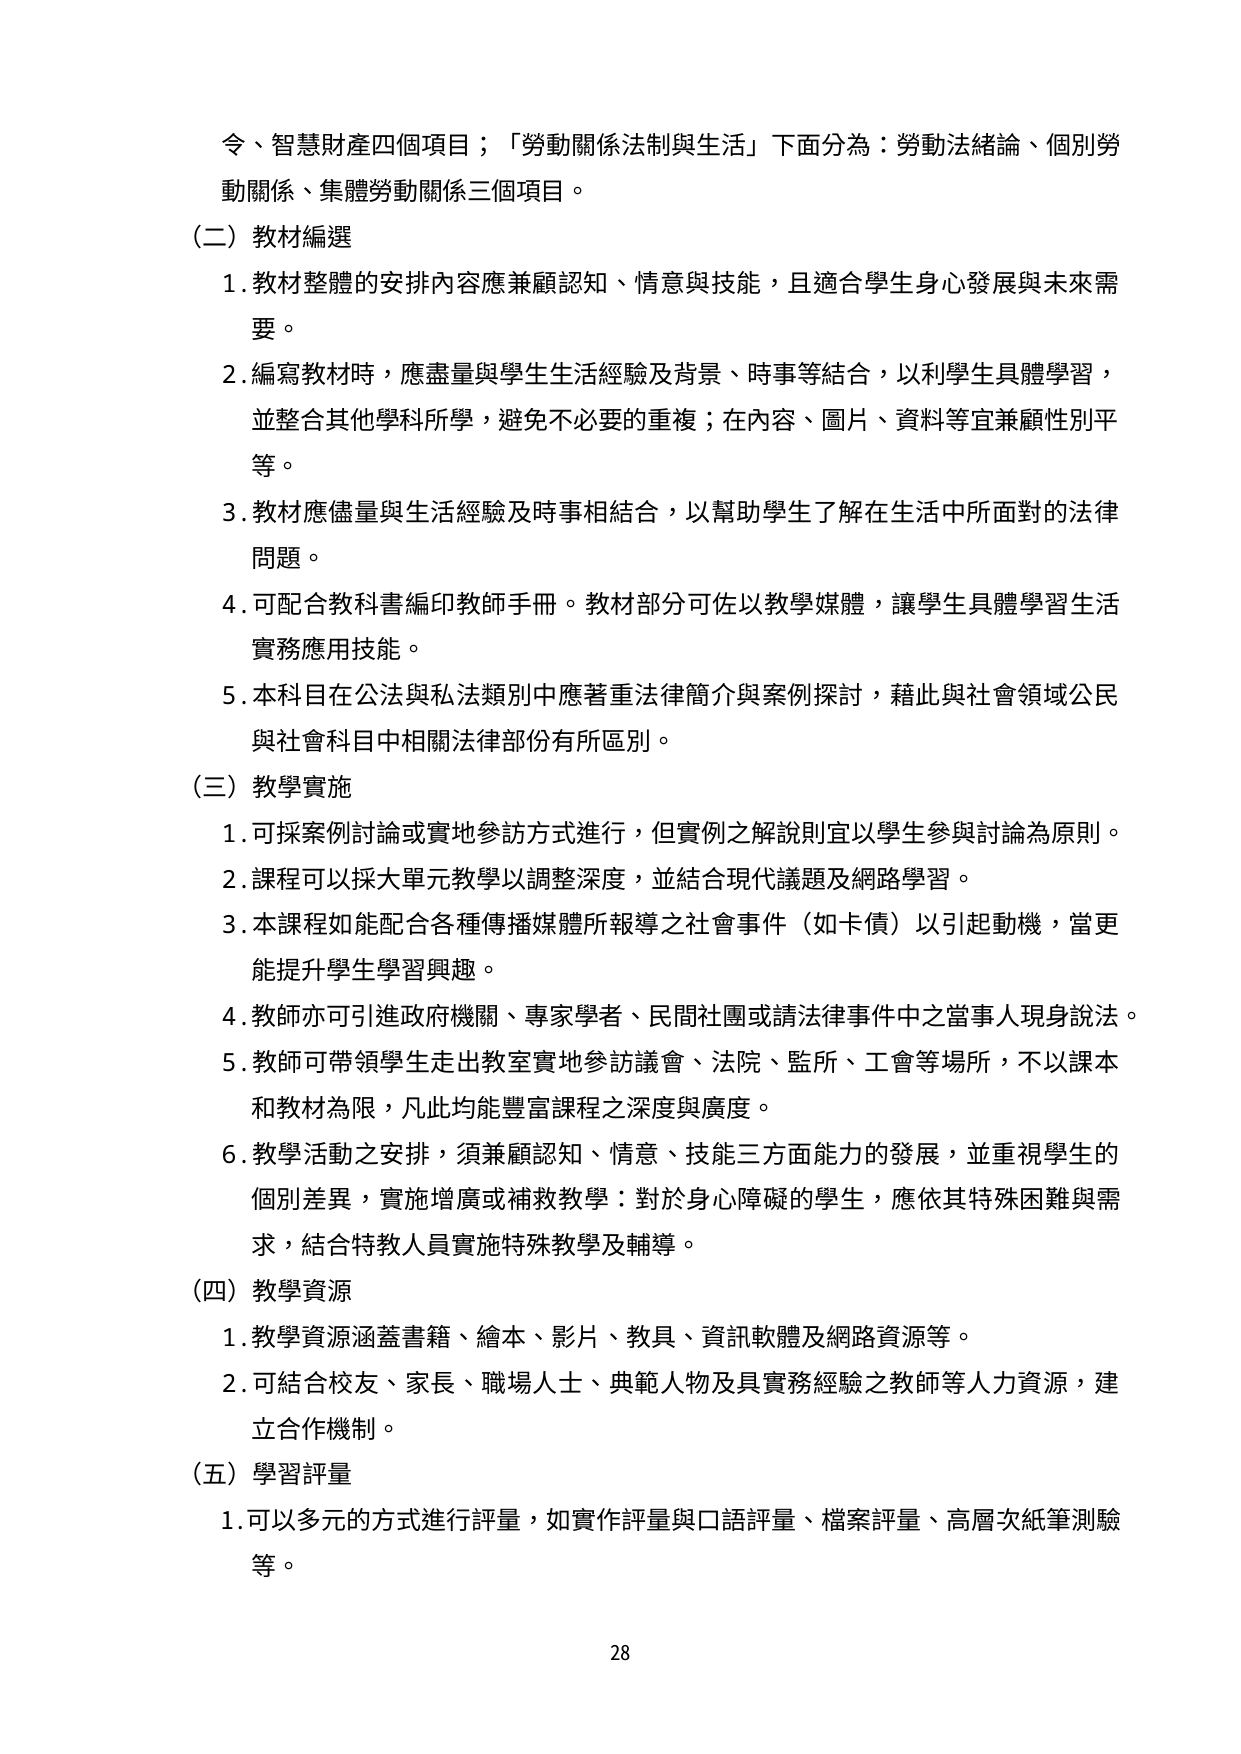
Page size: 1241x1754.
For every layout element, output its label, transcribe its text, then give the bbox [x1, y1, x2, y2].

text 3.教材應儘量與生活經驗及時事相結合，以幫助學生了解在生活中所面對的法律問題。 [221, 485, 1122, 576]
text 5.本科目在公法與私法類別中應著重法律簡介與案例探討，藉此與社會領域公民與社會科目中相關法律部份有所區別。 [221, 668, 1122, 760]
text 法律與生活的整體內涵分為四個類別，即法律概念、公法與生活、私法與生活、勞動關係法制與生活。「法律概念」為簡介法律體系與生活中法律責任及法院系統以及實現三類法律責任的程序；「公法與生活」下面分為：國家與人民、刑事法律、行政法規三個項目；「私法與生活」下面分為：財產法、性別與家庭、經濟生活法令、智慧財產四個項目；「勞動關係法制與生活」下面分為：勞動法緒論、個別勞動關係、集體勞動關係三個項目。 [221, 118, 1122, 210]
text 1.教材整體的安排內容應兼顧認知、情意與技能，且適合學生身心發展與未來需要。 [221, 256, 1122, 347]
text 1.可採案例討論或實地參訪方式進行，但實例之解說則宜以學生參與討論為原則。 [221, 806, 1122, 851]
text 1.可以多元的方式進行評量，如實作評量與口語評量、檔案評量、高層次紙筆測驗等。 [221, 1493, 1122, 1585]
text 3.本課程如能配合各種傳播媒體所報導之社會事件（如卡債）以引起動機，當更能提升學生學習興趣。 [221, 897, 1122, 989]
text 2.可結合校友、家長、職場人士、典範人物及具實務經驗之教師等人力資源，建立合作機制。 [221, 1356, 1122, 1447]
text （五）學習評量 [143, 1447, 1122, 1493]
text 4.可配合教科書編印教師手冊。教材部分可佐以教學媒體，讓學生具體學習生活實務應用技能。 [221, 576, 1122, 668]
text 5.教師可帶領學生走出教室實地參訪議會、法院、監所、工會等場所，不以課本和教材為限，凡此均能豐富課程之深度與廣度。 [221, 1035, 1122, 1126]
text 6.教學活動之安排，須兼顧認知、情意、技能三方面能力的發展，並重視學生的個別差異，實施增廣或補救教學：對於身心障礙的學生，應依其特殊困難與需求，結合特教人員實施特殊教學及輔導。 [221, 1126, 1122, 1264]
text （四）教學資源 [143, 1264, 1122, 1310]
text 1.教學資源涵蓋書籍、繪本、影片、教具、資訊軟體及網路資源等。 [221, 1310, 1122, 1356]
text （二）教材編選 [143, 210, 1122, 256]
text 2.課程可以採大單元教學以調整深度，並結合現代議題及網路學習。 [221, 851, 1122, 897]
text 2.編寫教材時，應盡量與學生生活經驗及背景、時事等結合，以利學生具體學習，並整合其他學科所學，避免不必要的重複；在內容、圖片、資料等宜兼顧性別平等。 [221, 347, 1122, 485]
text （三）教學實施 [143, 760, 1122, 806]
text 4.教師亦可引進政府機關、專家學者、民間社團或請法律事件中之當事人現身說法。 [221, 989, 1122, 1035]
